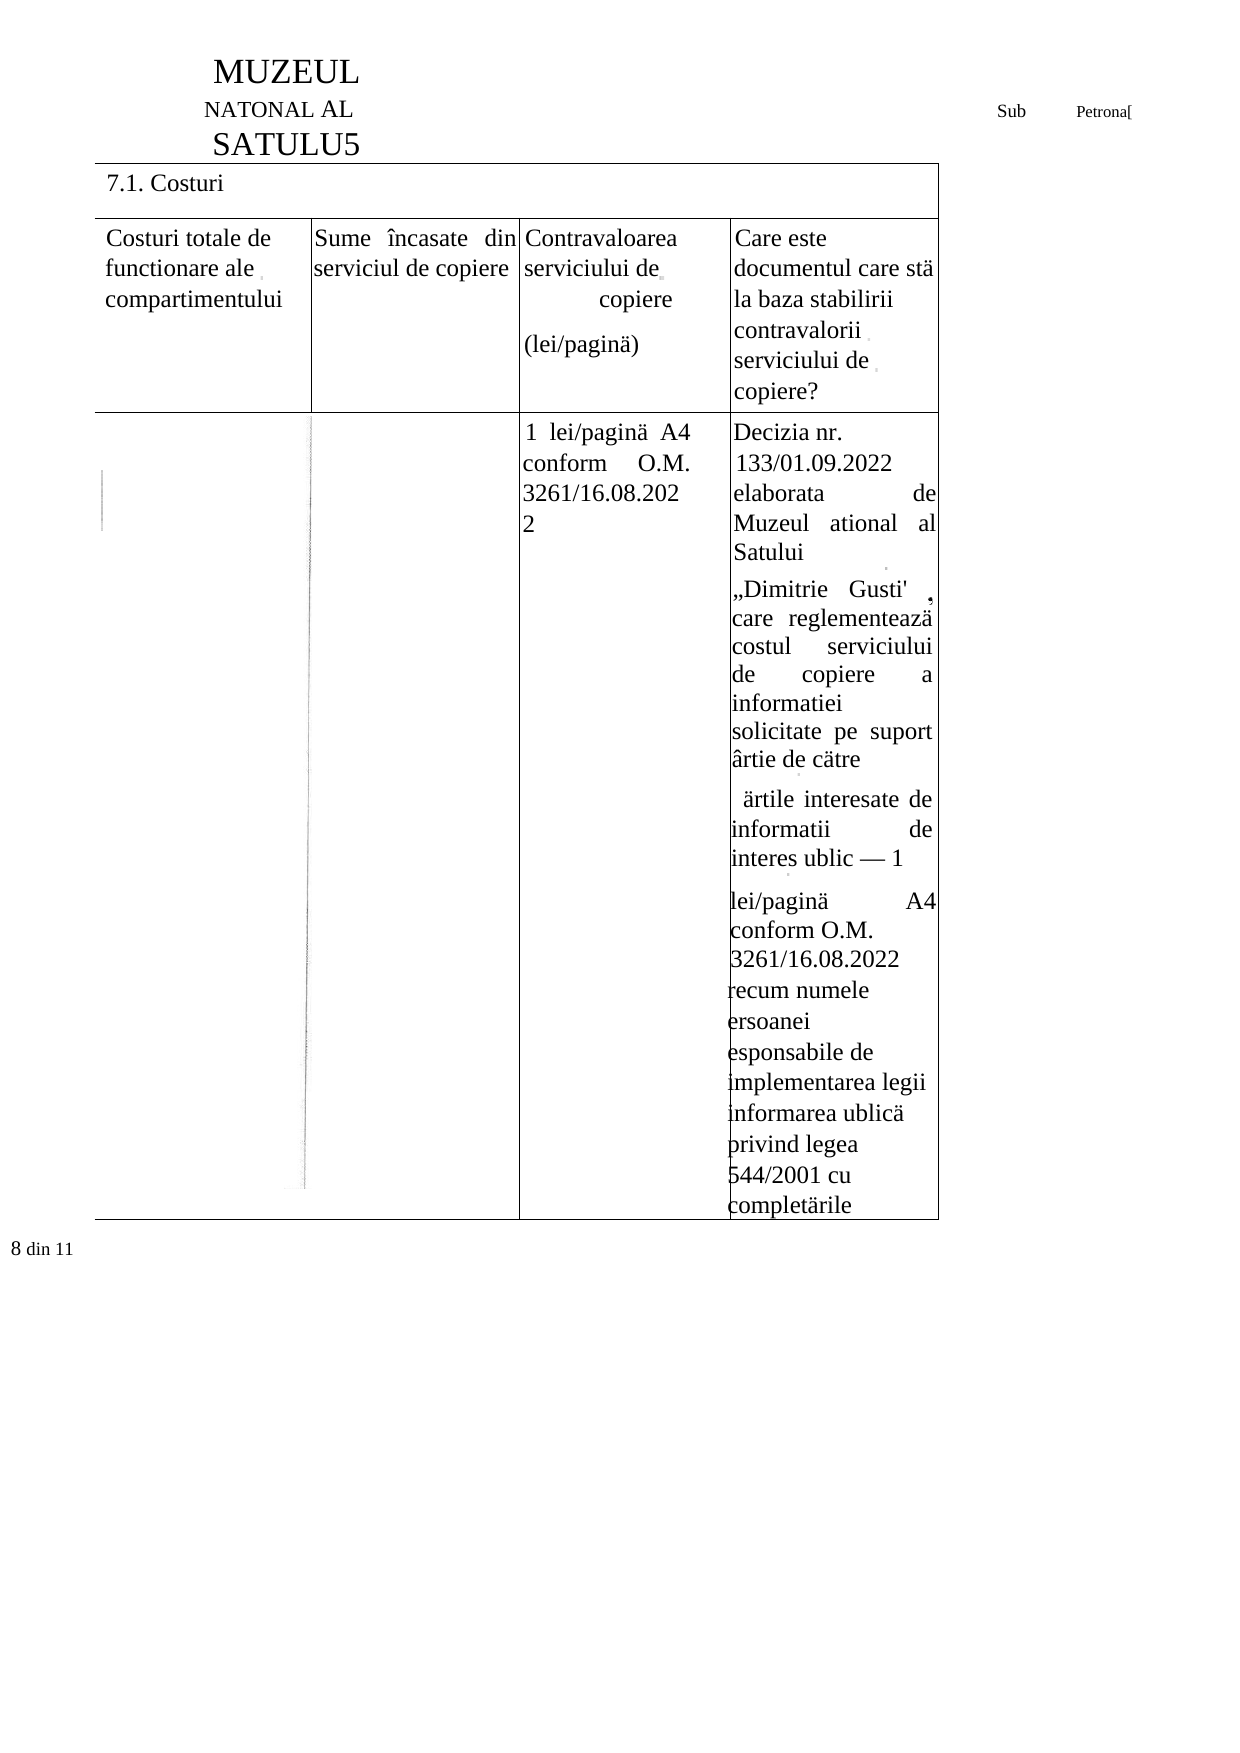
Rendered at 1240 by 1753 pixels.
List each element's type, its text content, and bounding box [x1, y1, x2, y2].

table_cell Care este documentul care stä la baza stabilirii contravalorii serviciului de copiere? [731, 219, 938, 412]
table_cell [99, 413, 519, 1219]
table_header [519, 164, 727, 217]
table_cell Sume încasate din serviciul de copiere [312, 219, 519, 412]
table_cell Contravaloarea serviciului de copiere (lei/paginä) [520, 219, 727, 412]
table_cell [95, 413, 99, 1219]
table_header 7.1. Costuri [95, 164, 519, 217]
table_cell Costuri totale de functionare ale compartimentului [95, 219, 311, 412]
table_header [727, 164, 938, 217]
table_cell 1 lei/paginä A4 conform O.M. 3261/16.08.2022 [520, 413, 727, 1219]
table_cell Decizia nr. 133/01.09.2022 elaborata de Muzeul ational al Satului „Dimitrie Gusti' care reglementeazä costul serviciului de copiere a informatiei solicitate pe suport ârtie de cätre ärtile interesate de informatii de interes ublic — 1 lei/paginä A4 conform O.M. 3261/16.08.2022 recum numele ersoanei esponsabile de implementarea legii informarea ublicä privind legea 544/2001 cu completärile ulterioare - 27 iunie 2022/H. 830! [731, 413, 938, 1219]
